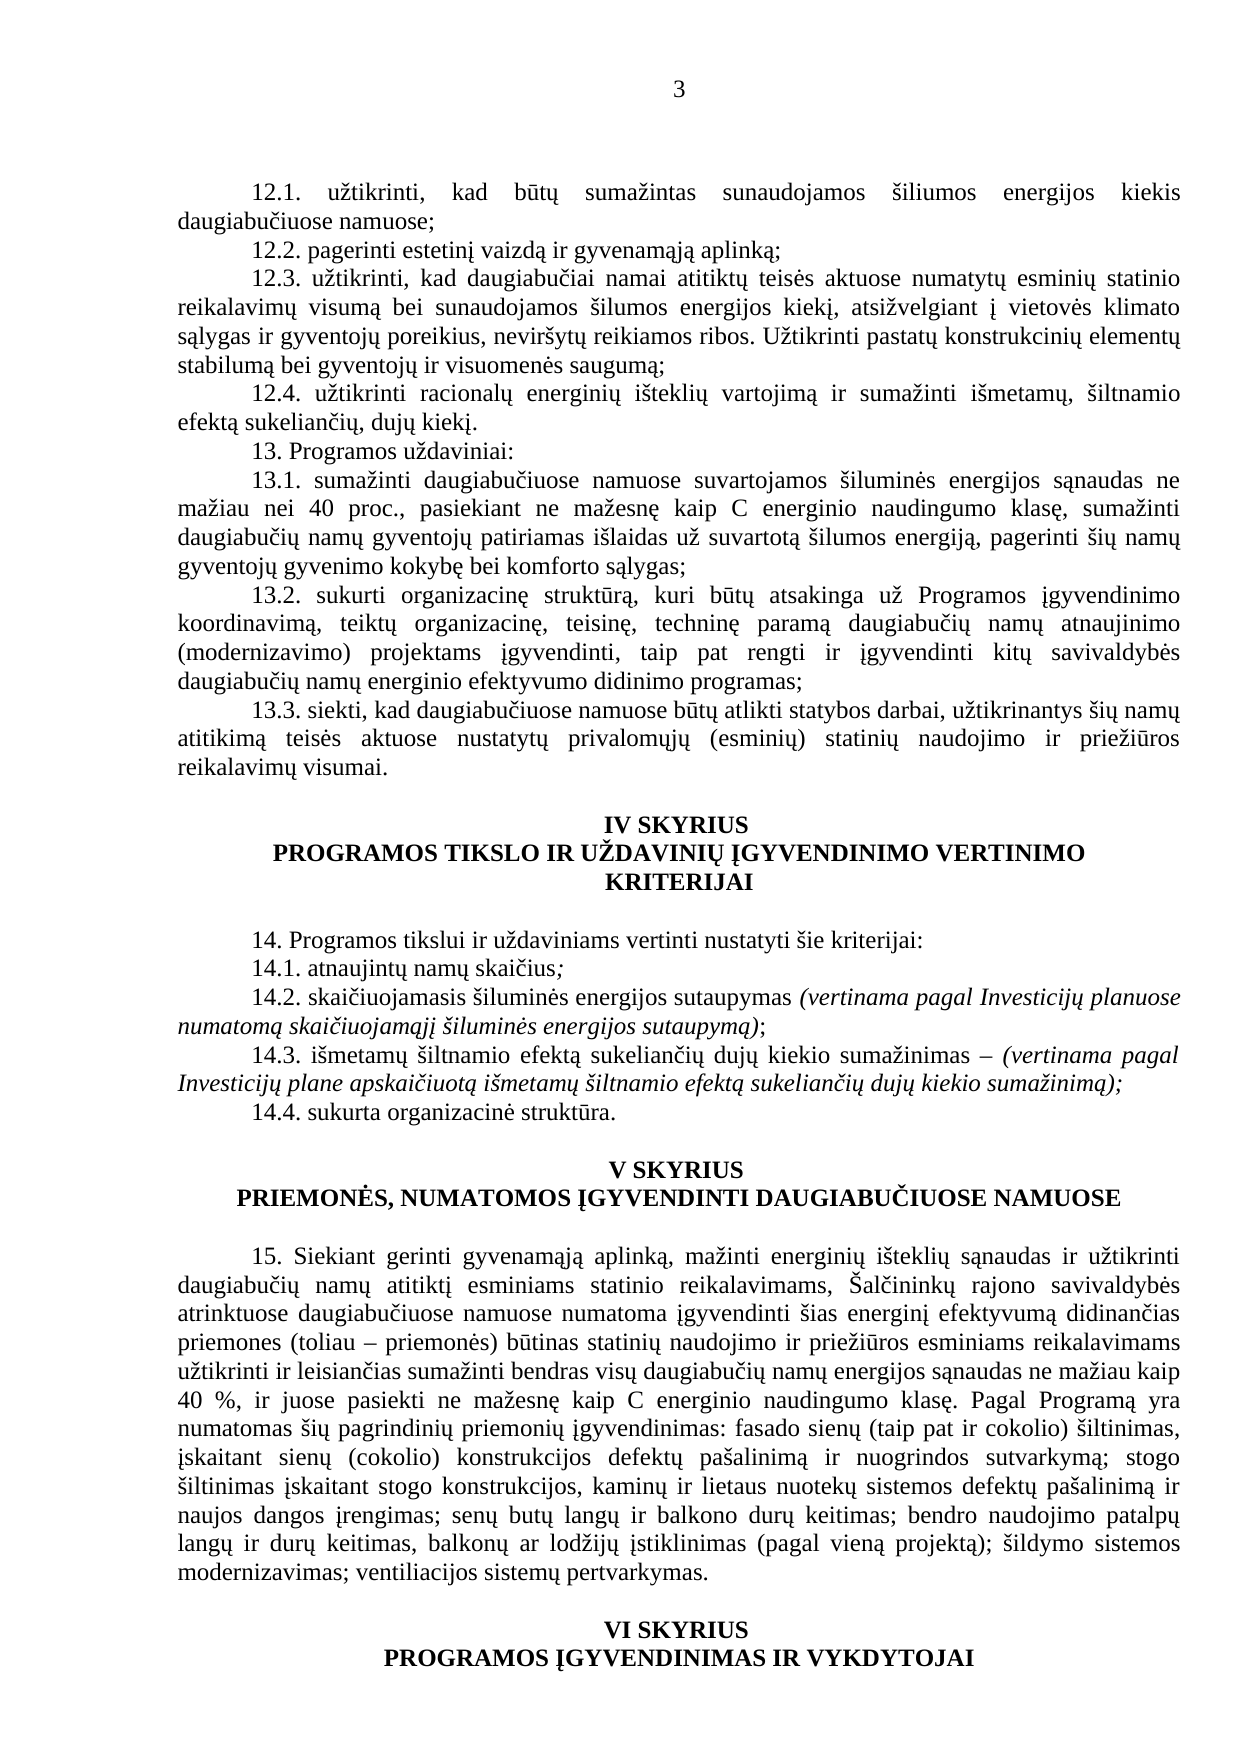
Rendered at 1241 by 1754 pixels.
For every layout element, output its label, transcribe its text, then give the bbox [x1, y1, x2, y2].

text 12.4. užtikrinti racionalų energinių išteklių vartojimą ir sumažinti išmetamų, šiltnamio efektą sukeliančių, dujų kiekį. [177, 378, 1181, 436]
text PRIEMONĖS, NUMATOMOS ĮGYVENDINTI DAUGIABUČIUOSE NAMUOSE [177, 1183, 1181, 1212]
text 13.3. siekti, kad daugiabučiuose namuose būtų atlikti statybos darbai, užtikrinantys šių namų atitikimą teisės aktuose nustatytų privalomųjų (esminių) statinių naudojimo ir priežiūros reikalavimų visumai. [177, 695, 1181, 781]
text 14.4. sukurta organizacinė struktūra. [177, 1097, 1181, 1126]
text 12.2. pagerinti estetinį vaizdą ir gyvenamąją aplinką; [177, 235, 1181, 263]
text IV SKYRIUS [177, 810, 1181, 838]
text V SKYRIUS [177, 1155, 1181, 1183]
text VI SKYRIUS [177, 1615, 1181, 1643]
text PROGRAMOS TIKSLO IR UŽDAVINIŲ ĮGYVENDINIMO VERTINIMO [177, 838, 1181, 867]
text 14.1. atnaujintų namų skaičius; [177, 953, 1181, 982]
text PROGRAMOS ĮGYVENDINIMAS IR VYKDYTOJAI [177, 1643, 1181, 1672]
text KRITERIJAI [177, 867, 1181, 896]
text 12.3. užtikrinti, kad daugiabučiai namai atitiktų teisės aktuose numatytų esminių statinio reikalavimų visumą bei sunaudojamos šilumos energijos kiekį, atsižvelgiant į vietovės klimato sąlygas ir gyventojų poreikius, neviršytų reikiamos ribos. Užtikrinti pastatų konstrukcinių elementų stabilumą bei gyventojų ir visuomenės saugumą; [177, 263, 1181, 378]
text 13. Programos uždaviniai: [177, 436, 1181, 465]
text 14.3. išmetamų šiltnamio efektą sukeliančių dujų kiekio sumažinimas – (vertinama pagal Investicijų plane apskaičiuotą išmetamų šiltnamio efektą sukeliančių dujų kiekio sumažinimą); [177, 1040, 1181, 1097]
text 13.2. sukurti organizacinę struktūrą, kuri būtų atsakinga už Programos įgyvendinimo koordinavimą, teiktų organizacinę, teisinę, techninę paramą daugiabučių namų atnaujinimo (modernizavimo) projektams įgyvendinti, taip pat rengti ir įgyvendinti kitų savivaldybės daugiabučių namų energinio efektyvumo didinimo programas; [177, 580, 1181, 695]
text 12.1. užtikrinti, kad būtų sumažintas sunaudojamos šiliumos energijos kiekis daugiabučiuose namuose; [177, 177, 1181, 235]
text 14.2. skaičiuojamasis šiluminės energijos sutaupymas (vertinama pagal Investicijų planuose numatomą skaičiuojamąjį šiluminės energijos sutaupymą); [177, 982, 1181, 1040]
text 13.1. sumažinti daugiabučiuose namuose suvartojamos šiluminės energijos sąnaudas ne mažiau nei 40 proc., pasiekiant ne mažesnę kaip C energinio naudingumo klasę, sumažinti daugiabučių namų gyventojų patiriamas išlaidas už suvartotą šilumos energiją, pagerinti šių namų gyventojų gyvenimo kokybę bei komforto sąlygas; [177, 465, 1181, 580]
text 14. Programos tikslui ir uždaviniams vertinti nustatyti šie kriterijai: [177, 925, 1181, 953]
text 15. Siekiant gerinti gyvenamąją aplinką, mažinti energinių išteklių sąnaudas ir užtikrinti daugiabučių namų atitiktį esminiams statinio reikalavimams, Šalčininkų rajono savivaldybės atrinktuose daugiabučiuose namuose numatoma įgyvendinti šias energinį efektyvumą didinančias priemones (toliau – priemonės) būtinas statinių naudojimo ir priežiūros esminiams reikalavimams užtikrinti ir leisiančias sumažinti bendras visų daugiabučių namų energijos sąnaudas ne mažiau kaip 40 %, ir juose pasiekti ne mažesnę kaip C energinio naudingumo klasę. Pagal Programą yra numatomas šių pagrindinių priemonių įgyvendinimas: fasado sienų (taip pat ir cokolio) šiltinimas, įskaitant sienų (cokolio) konstrukcijos defektų pašalinimą ir nuogrindos sutvarkymą; stogo šiltinimas įskaitant stogo konstrukcijos, kaminų ir lietaus nuotekų sistemos defektų pašalinimą ir naujos dangos įrengimas; senų butų langų ir balkono durų keitimas; bendro naudojimo patalpų langų ir durų keitimas, balkonų ar lodžijų įstiklinimas (pagal vieną projektą); šildymo sistemos modernizavimas; ventiliacijos sistemų pertvarkymas. [177, 1241, 1181, 1586]
